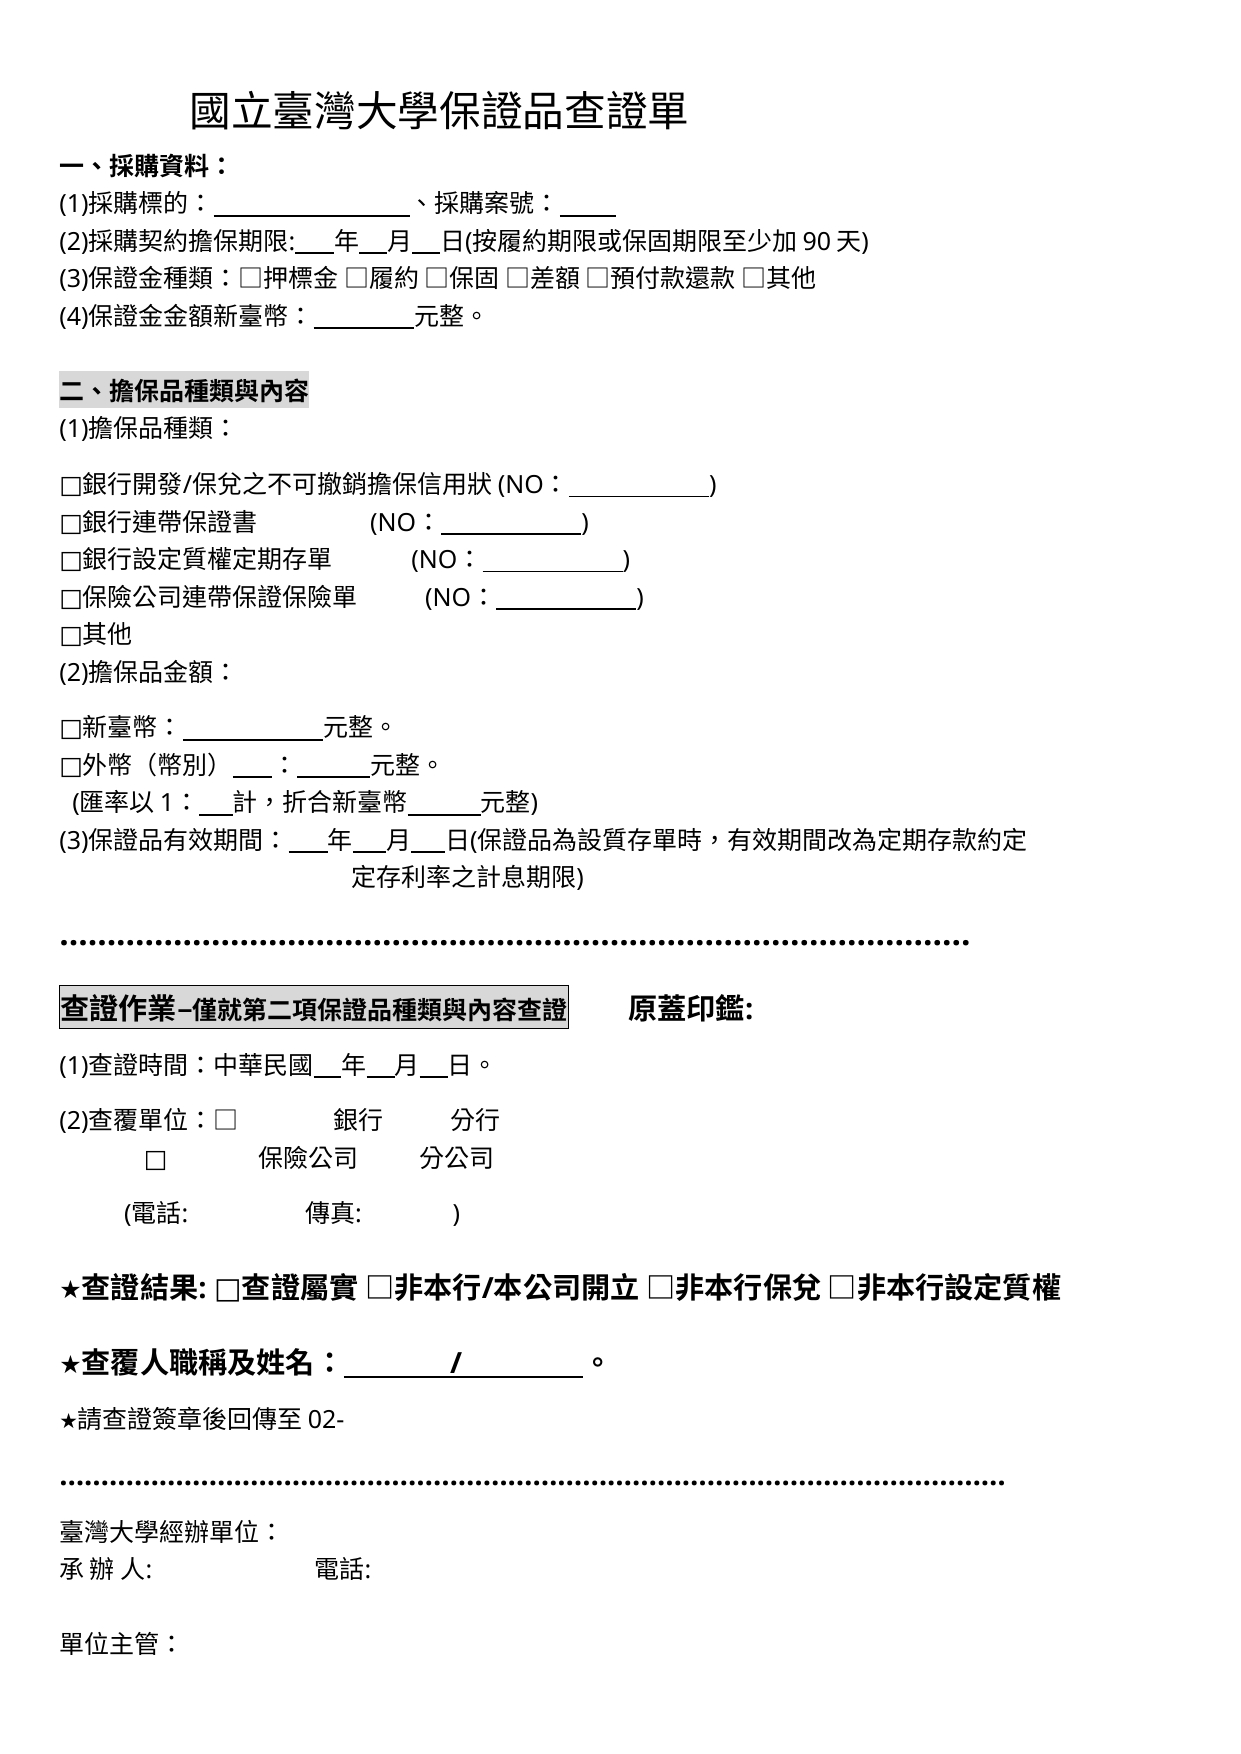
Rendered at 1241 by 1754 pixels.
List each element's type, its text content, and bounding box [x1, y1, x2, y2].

text ★請查證簽章後回傳至02- [59, 1399, 1181, 1436]
text 國立臺灣大學保證品查證單 [59, 71, 1181, 146]
text (1)採購標的： 、採購案號： [59, 183, 1181, 221]
text (匯率以1： 計，折合新臺幣 元整) [59, 782, 1181, 819]
text 二、擔保品種類與內容 [59, 371, 1181, 408]
text …………………………………………………………………………………… [59, 894, 1181, 969]
text (1)查證時間：中華民國 年 月 日。 [59, 1044, 1181, 1082]
text 單位主管： [59, 1624, 1181, 1661]
text (2)擔保品金額： [59, 651, 1181, 689]
text 一、採購資料： [59, 146, 1181, 183]
text (3)保證品有效期間： 年 月 日(保證品為設質存單時，有效期間改為定期存款約定 [59, 819, 1181, 857]
text □新臺幣： 元整。 [59, 707, 1181, 744]
text □外幣（幣別） ： 元整。 [59, 744, 1181, 782]
text ★查證結果: □查證屬實 □非本行/本公司開立 □非本行保兌 □非本行設定質權 [59, 1249, 1181, 1324]
text 承 辦 人: 電話: [59, 1549, 1181, 1586]
text 定存利率之計息期限) [59, 857, 1181, 894]
text (2)查覆單位：□ 銀行 分行 [59, 1100, 1181, 1138]
text (電話: 傳真: ) [59, 1193, 1181, 1231]
text □銀行開發/保兌之不可撤銷擔保信用狀 (NO： ) [59, 464, 1181, 501]
text 臺灣大學經辦單位： [59, 1511, 1181, 1549]
text (3)保證金種類：□押標金 □履約 □保固 □差額 □預付款還款 □其他 [59, 258, 1181, 296]
text □銀行設定質權定期存單 (NO： ) [59, 539, 1181, 576]
text ★查覆人職稱及姓名： / 。 [59, 1324, 1181, 1399]
text □銀行連帶保證書 (NO： ) [59, 501, 1181, 539]
text (4)保證金金額新臺幣： 元整。 [59, 296, 1181, 333]
text (2)採購契約擔保期限: 年 月 日(按履約期限或保固期限至少加90天) [59, 221, 1181, 258]
text □其他 [59, 614, 1181, 651]
text 查證作業–僅就第二項保證品種類與內容查證 原蓋印鑑: [59, 969, 1181, 1044]
text □ 保險公司 分公司 [59, 1138, 1181, 1175]
text (1)擔保品種類： [59, 408, 1181, 446]
text …………………………………………………………………………………………………… [59, 1436, 1181, 1511]
text □保險公司連帶保證保險單 (NO： ) [59, 576, 1181, 614]
